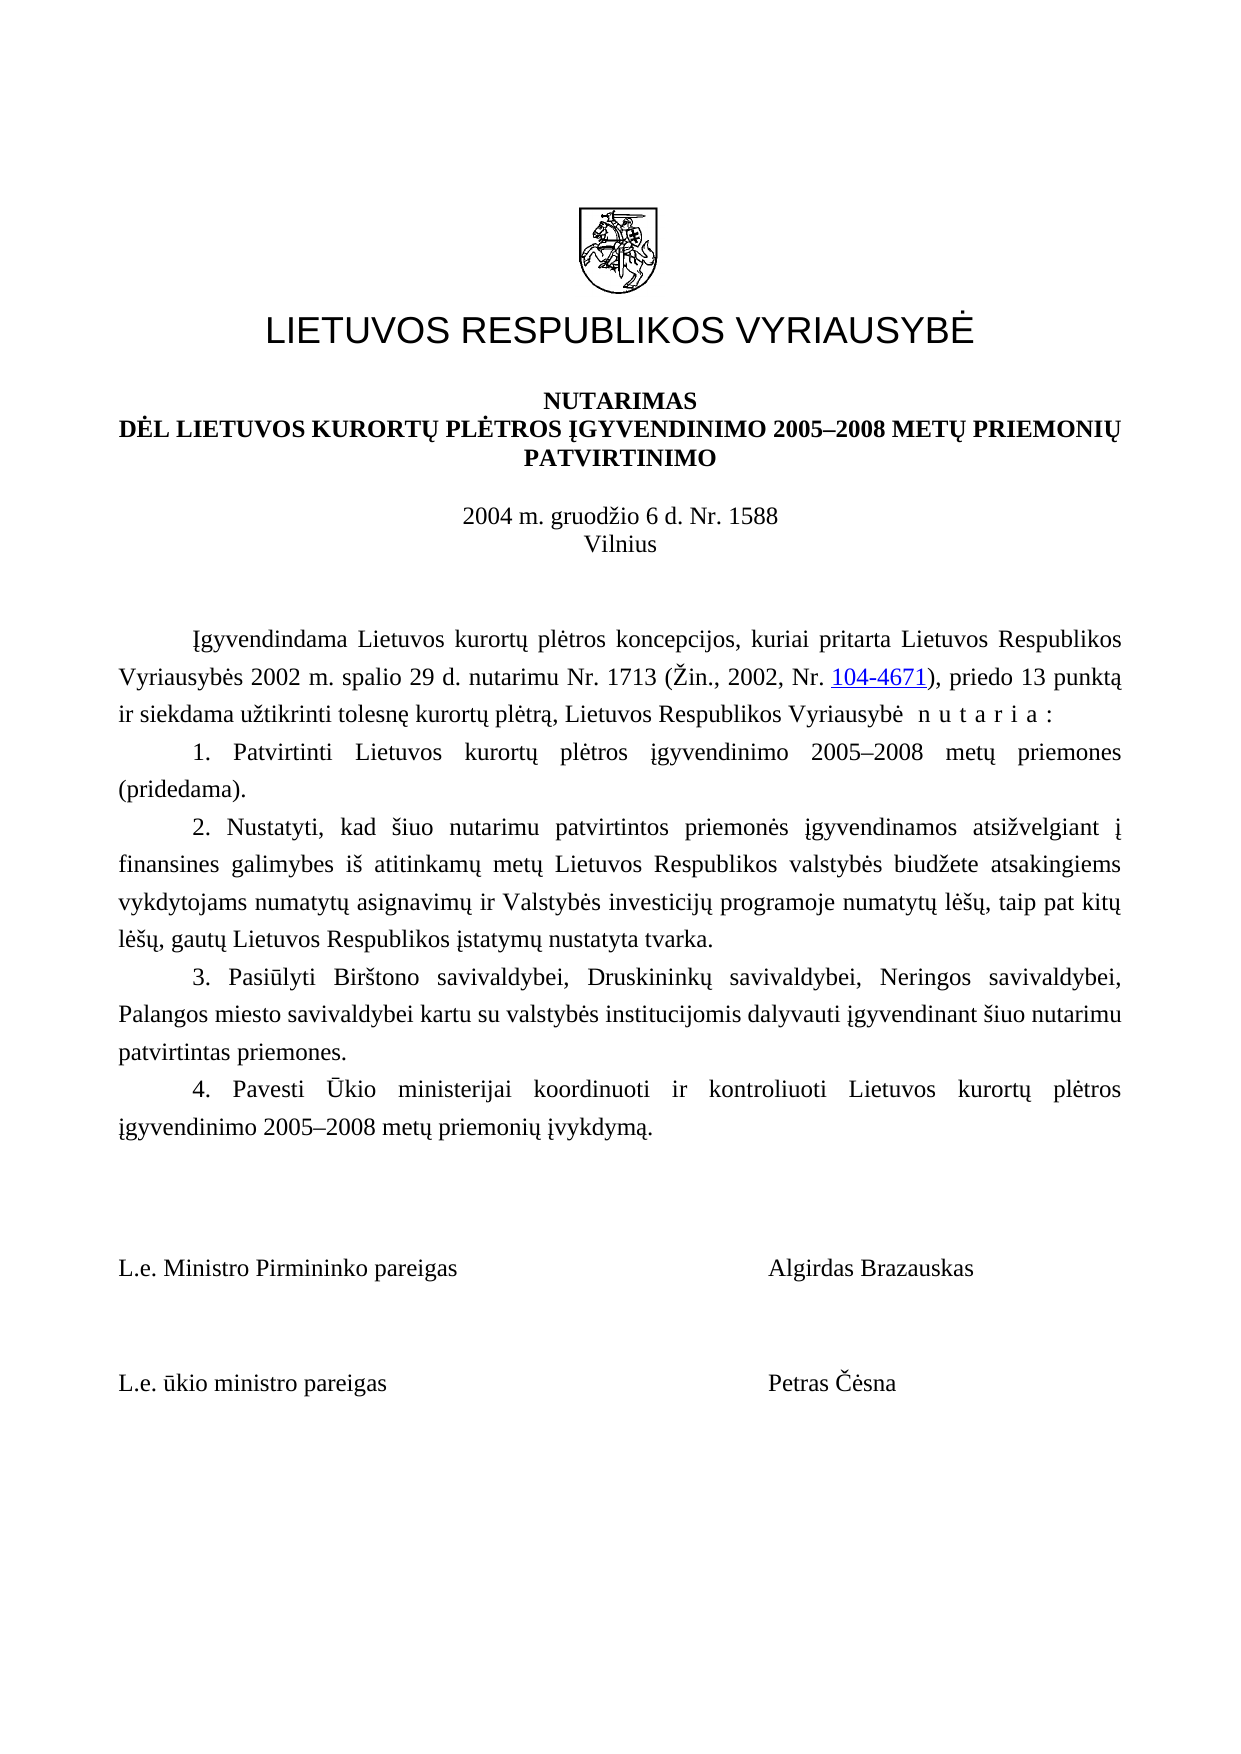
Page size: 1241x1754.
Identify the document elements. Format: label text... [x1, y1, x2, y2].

text DĖL LIETUVOS KURORTŲ PLĖTROS ĮGYVENDINIMO 2005–2008 METŲ PRIEMONIŲ PATVIRTINIMO [118, 414, 1122, 472]
text nutarimas [118, 386, 1122, 414]
text 4. Pavesti Ūkio ministerijai koordinuoti ir kontroliuoti Lietuvos kurortų plėtros įgyvendinimo 2005–2008 metų priemonių įvykdymą. [118, 1066, 1122, 1141]
text 2. Nustatyti, kad šiuo nutarimu patvirtintos priemonės įgyvendinamos atsižvelgiant į finansines galimybes iš atitinkamų metų Lietuvos Respublikos valstybės biudžete atsakingiems vykdytojams numatytų asignavimų ir Valstybės investicijų programoje numatytų lėšų, taip pat kitų lėšų, gautų Lietuvos Respublikos įstatymų nustatyta tvarka. [118, 803, 1122, 953]
text L.e. Ministro Pirmininko pareigas Algirdas Brazauskas [118, 1253, 1122, 1282]
text L.e. ūkio ministro pareigas Petras Čėsna [118, 1368, 1122, 1397]
text 2004 m. gruodžio 6 d. Nr. 1588 [118, 501, 1122, 529]
text Vilnius [118, 529, 1122, 558]
text Lietuvos Respublikos Vyriausybė [118, 308, 1122, 352]
text 1. Patvirtinti Lietuvos kurortų plėtros įgyvendinimo 2005–2008 metų priemones (pridedama). [118, 728, 1122, 803]
text Įgyvendindama Lietuvos kurortų plėtros koncepcijos, kuriai pritarta Lietuvos Respublikos Vyriausybės 2002 m. spalio 29 d. nutarimu Nr. 1713 (Žin., 2002, Nr. 104-4671), priedo 13 punktą ir siekdama užtikrinti tolesnę kurortų plėtrą, Lietuvos Respublikos Vyriausybė nutaria: [118, 616, 1122, 728]
text 3. Pasiūlyti Birštono savivaldybei, Druskininkų savivaldybei, Neringos savivaldybei, Palangos miesto savivaldybei kartu su valstybės institucijomis dalyvauti įgyvendinant šiuo nutarimu patvirtintas priemones. [118, 953, 1122, 1066]
